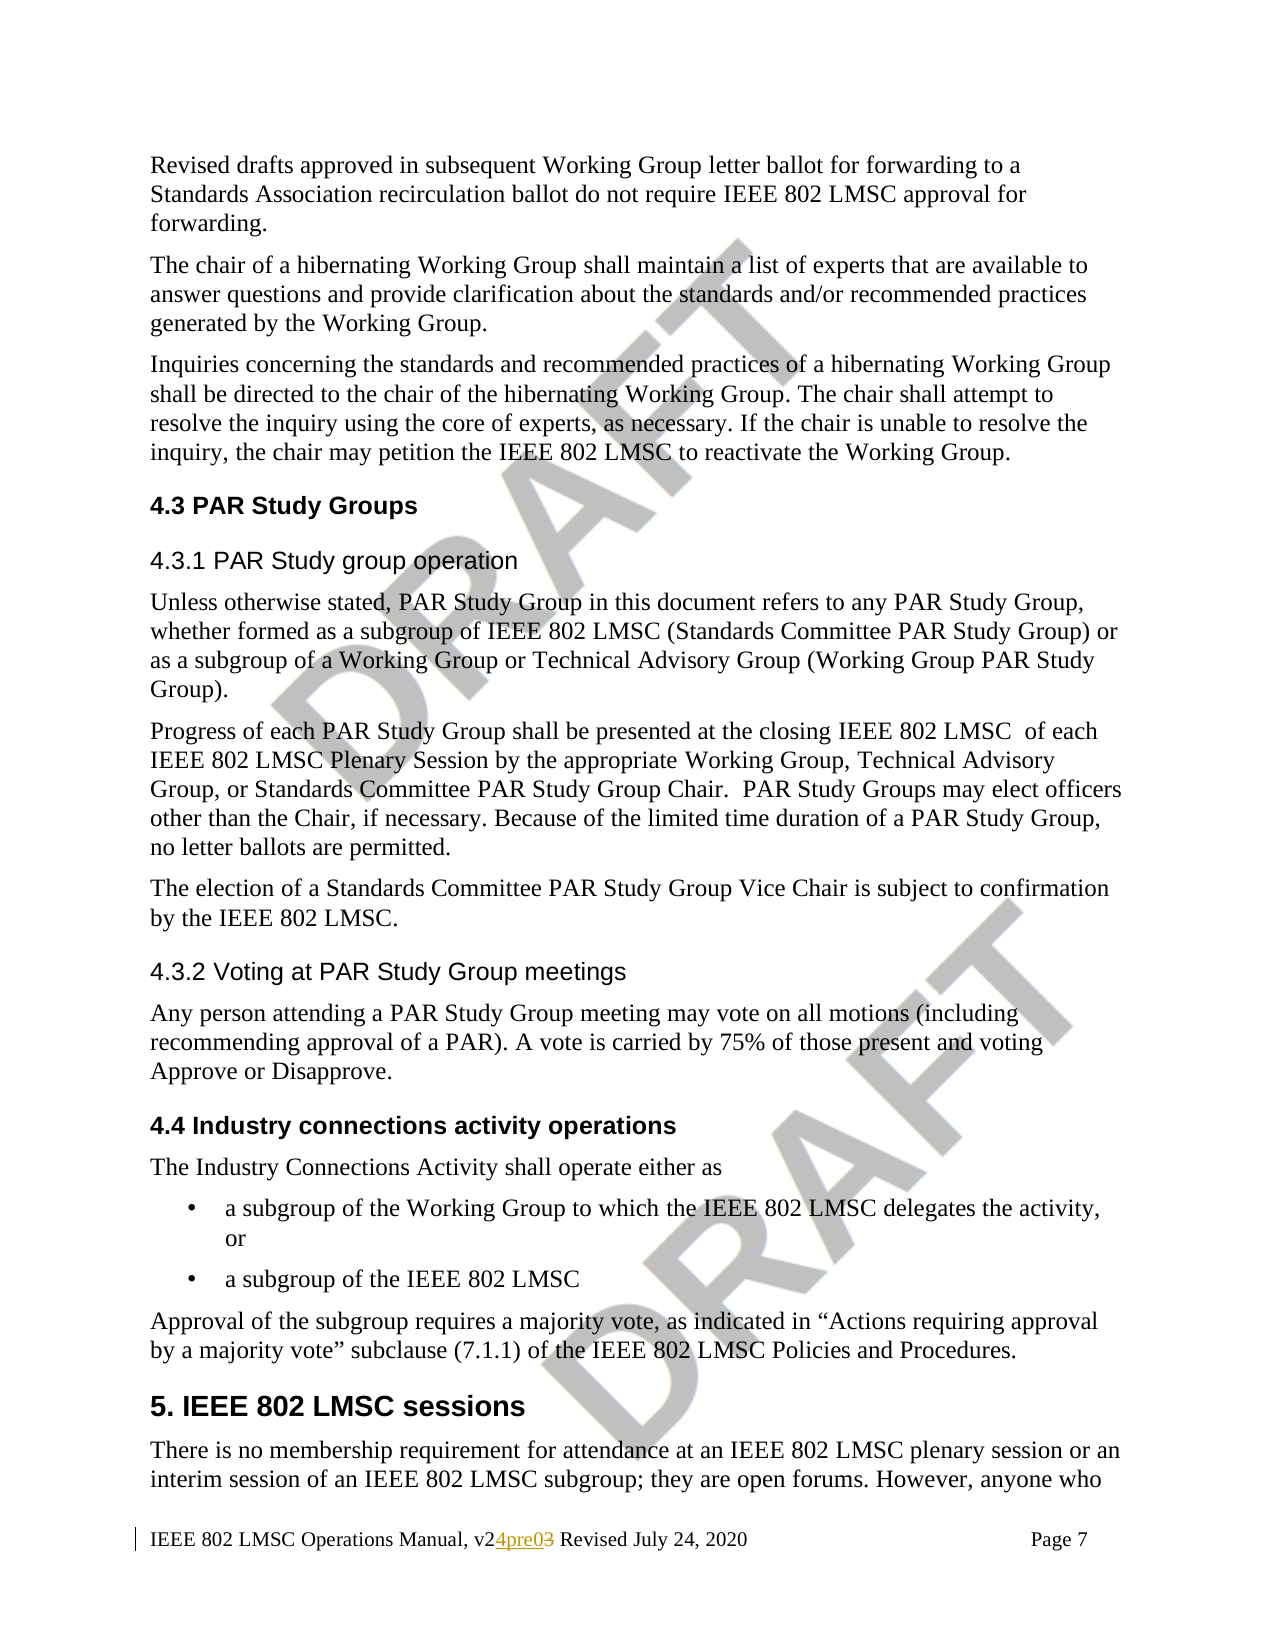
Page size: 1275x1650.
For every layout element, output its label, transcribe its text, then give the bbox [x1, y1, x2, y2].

text Approval of the subgroup requires a majority vote, as indicated in “Actions requiring approval by a majority vote” subclause (7.1.1) of the IEEE 802 LMSC Policies and Procedures. [150, 1306, 1125, 1364]
subtitle PAR Study Groups [150, 491, 1125, 520]
text Inquiries concerning the standards and recommended practices of a hibernating Working Group shall be directed to the chair of the hibernating Working Group. The chair shall attempt to resolve the inquiry using the core of experts, as necessary. If the chair is unable to resolve the inquiry, the chair may petition the IEEE 802 LMSC to reactivate the Working Group. [150, 349, 1125, 466]
subtitle PAR Study group operation [150, 546, 1125, 575]
text Unless otherwise stated, PAR Study Group in this document refers to any PAR Study Group, whether formed as a subgroup of IEEE 802 LMSC (Standards Committee PAR Study Group) or as a subgroup of a Working Group or Technical Advisory Group (Working Group PAR Study Group). [150, 587, 1125, 703]
text The chair of a hibernating Working Group shall maintain a list of experts that are available to answer questions and provide clarification about the standards and/or recommended practices generated by the Working Group. [150, 250, 1125, 337]
list a subgroup of the IEEE 802 LMSC [187, 1264, 1125, 1293]
text There is no membership requirement for attendance at an IEEE 802 LMSC plenary session or an interim session of an IEEE 802 LMSC subgroup; they are open forums. However, anyone who [150, 1435, 1125, 1493]
text The election of a Standards Committee PAR Study Group Vice Chair is subject to confirmation by the IEEE 802 LMSC. [150, 873, 1125, 931]
text Any person attending a PAR Study Group meeting may vote on all motions (including recommending approval of a PAR). A vote is carried by 75% of those present and voting Approve or Disapprove. [150, 998, 1125, 1085]
subtitle IEEE 802 LMSC sessions [150, 1389, 1125, 1423]
subtitle Voting at PAR Study Group meetings [150, 957, 1125, 986]
text Progress of each PAR Study Group shall be presented at the closing IEEE 802 LMSC of each IEEE 802 LMSC Plenary Session by the appropriate Working Group, Technical Advisory Group, or Standards Committee PAR Study Group Chair. PAR Study Groups may elect officers other than the Chair, if necessary. Because of the limited time duration of a PAR Study Group, no letter ballots are permitted. [150, 716, 1125, 861]
text Revised drafts approved in subsequent Working Group letter ballot for forwarding to a Standards Association recirculation ballot do not require IEEE 802 LMSC approval for forwarding. [150, 150, 1125, 237]
picture [0, 0, 1275, 1650]
text The Industry Connections Activity shall operate either as [150, 1152, 1125, 1181]
subtitle Industry connections activity operations [150, 1111, 1125, 1140]
list a subgroup of the Working Group to which the IEEE 802 LMSC delegates the activity, or [187, 1193, 1125, 1251]
